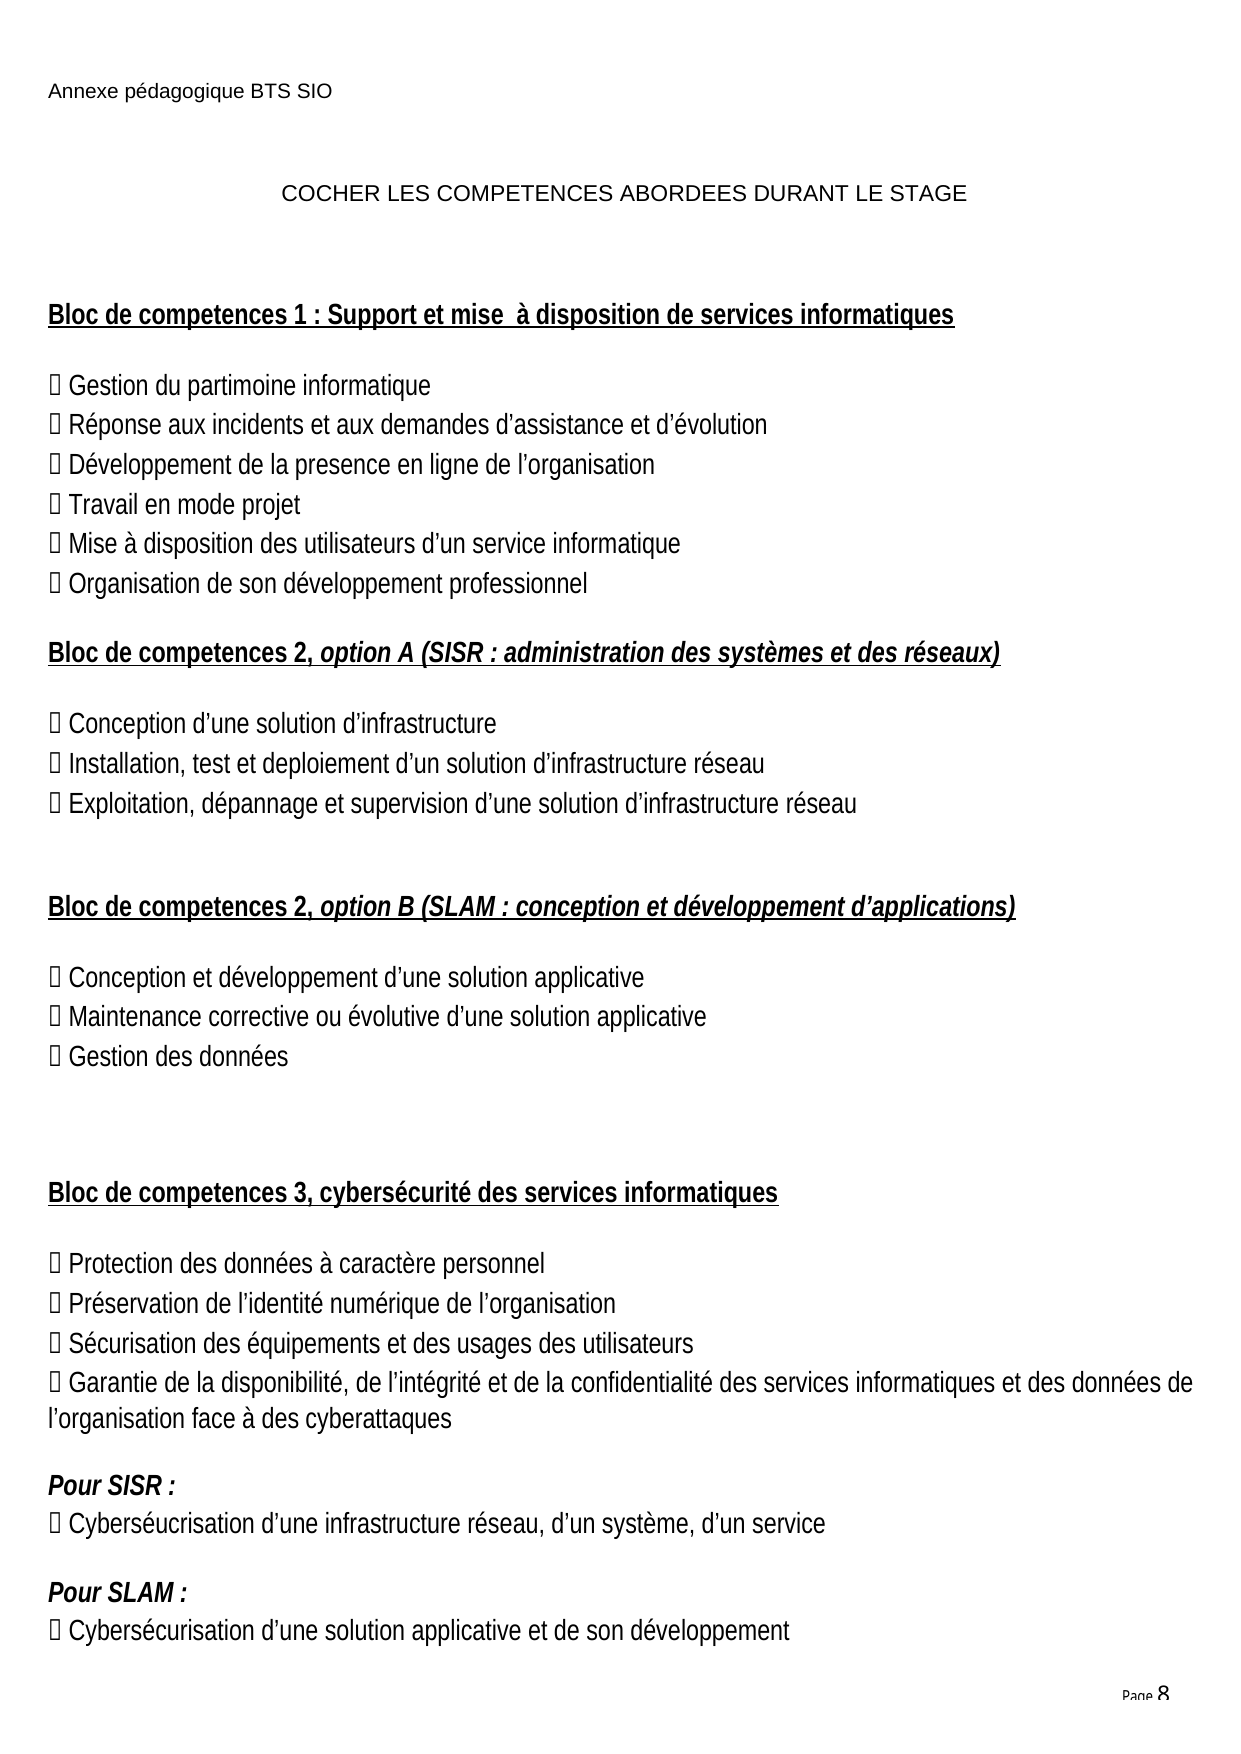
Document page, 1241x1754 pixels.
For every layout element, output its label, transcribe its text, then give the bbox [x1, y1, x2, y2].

text  Sécurisation des équipements et des usages des utilisateurs [48, 1322, 1201, 1362]
text  Cybersécurisation d’une solution applicative et de son développement [48, 1609, 1201, 1648]
text  Organisation de son développement professionnel [48, 562, 1201, 602]
text COCHER LES COMPETENCES ABORDEES DURANT LE STAGE [48, 180, 1201, 206]
text  Gestion des données [48, 1035, 1201, 1075]
text Pour SISR : [48, 1468, 1201, 1502]
text Bloc de competences 2, option B (SLAM : conception et développement d’applications) [48, 889, 1201, 922]
text  Gestion du partimoine informatique [48, 364, 1201, 403]
text Bloc de competences 1 : Support et mise à disposition de services informatiques [48, 297, 1201, 330]
text  Mise à disposition des utilisateurs d’un service informatique [48, 523, 1201, 562]
text  Préservation de l’identité numérique de l’organisation [48, 1282, 1201, 1322]
text  Conception d’une solution d’infrastructure [48, 703, 1201, 742]
text  Protection des données à caractère personnel [48, 1243, 1201, 1282]
text  Cyberséucrisation d’une infrastructure réseau, d’un système, d’un service [48, 1502, 1201, 1542]
text  Installation, test et deploiement d’un solution d’infrastructure réseau [48, 742, 1201, 782]
text Annexe pédagogique BTS SIO [48, 79, 1201, 103]
text  Développement de la presence en ligne de l’organisation [48, 443, 1201, 483]
text  Garantie de la disponibilité, de l’intégrité et de la confidentialité des services informatiques et des données de l’organisation face à des cyberattaques [48, 1362, 1201, 1435]
text Bloc de competences 2, option A (SISR : administration des systèmes et des réseaux) [48, 636, 1201, 669]
text  Exploitation, dépannage et supervision d’une solution d’infrastructure réseau [48, 782, 1201, 822]
text Pour SLAM : [48, 1575, 1201, 1609]
text  Conception et développement d’une solution applicative [48, 956, 1201, 996]
text  Réponse aux incidents et aux demandes d’assistance et d’évolution [48, 403, 1201, 443]
text  Maintenance corrective ou évolutive d’une solution applicative [48, 996, 1201, 1035]
text Bloc de competences 3, cybersécurité des services informatiques [48, 1176, 1201, 1209]
text  Travail en mode projet [48, 483, 1201, 523]
